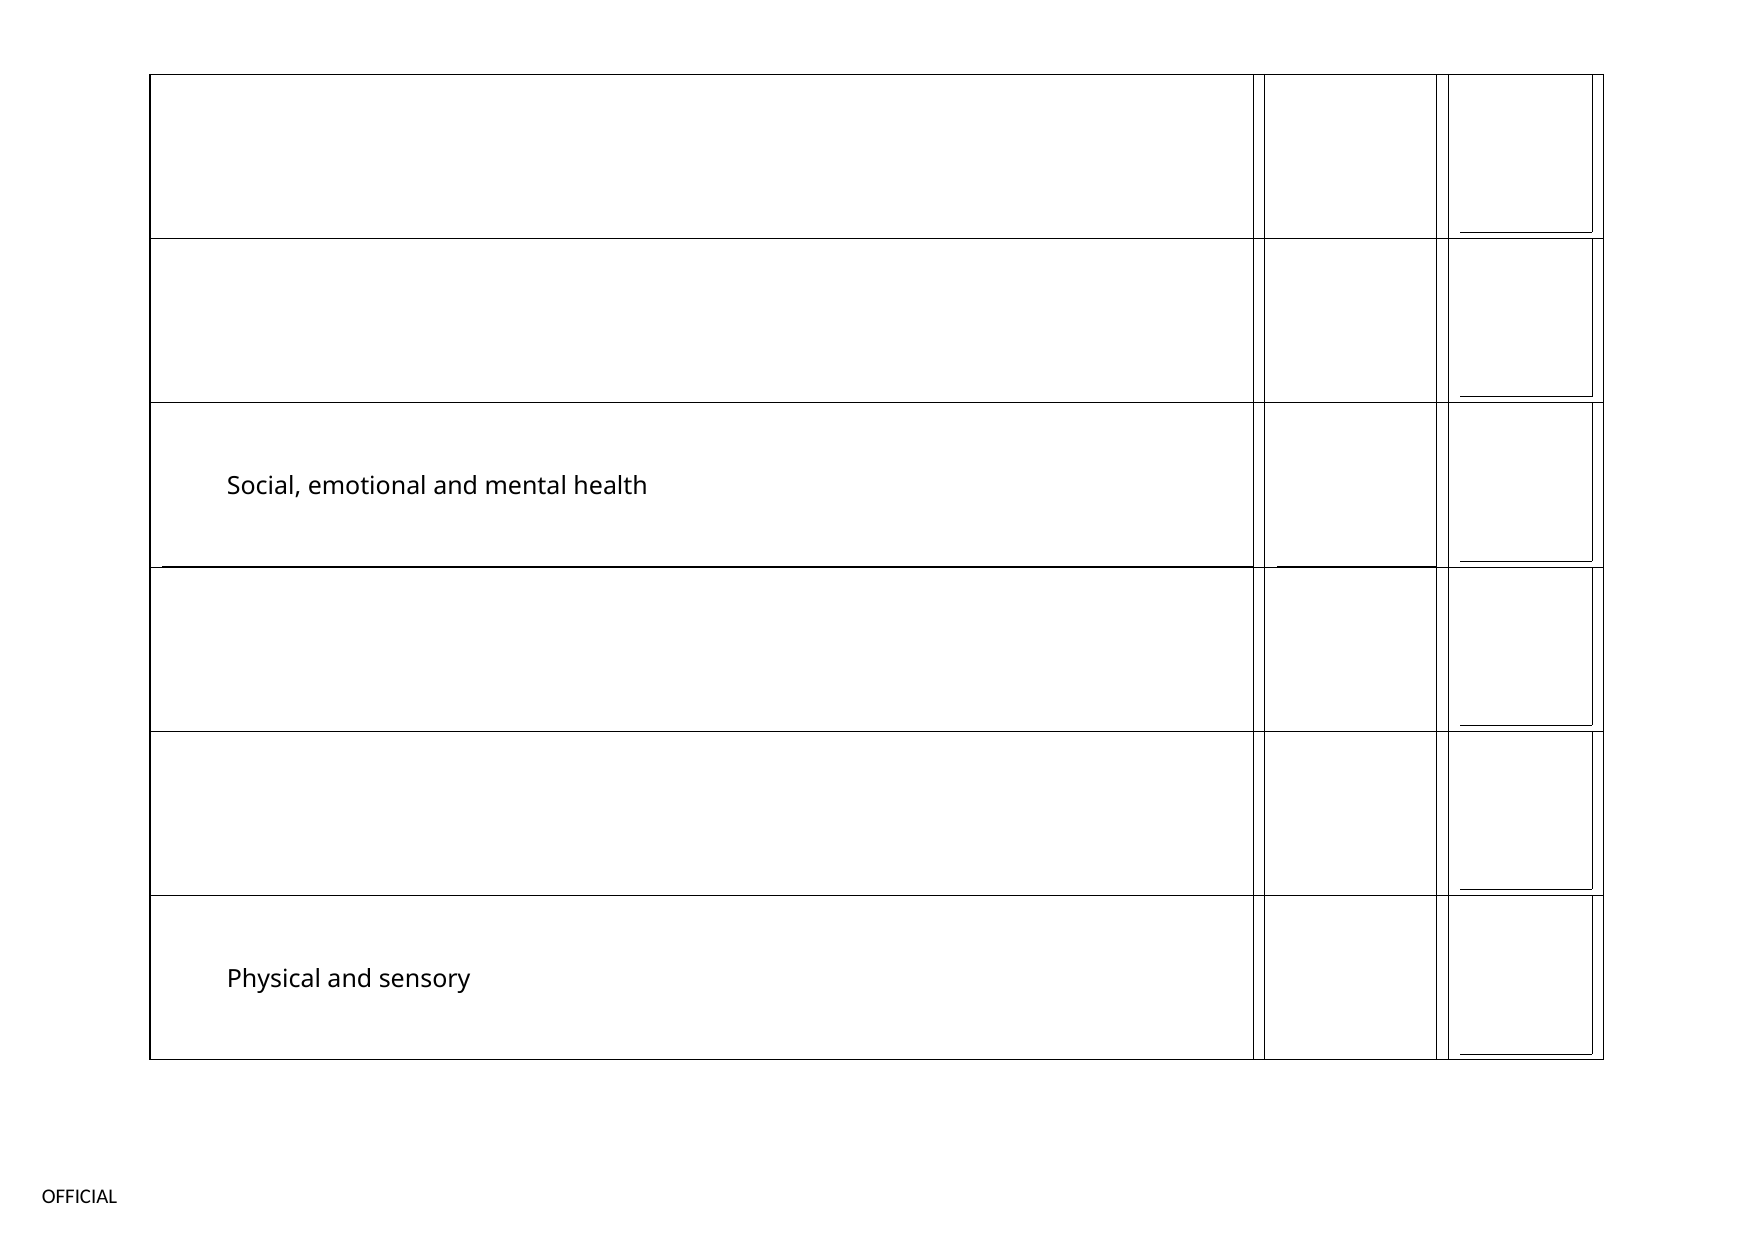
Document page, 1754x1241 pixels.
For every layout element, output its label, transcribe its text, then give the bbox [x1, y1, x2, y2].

table_cell Social, emotional and mental health [151, 403, 1253, 567]
table_cell [1449, 75, 1603, 238]
table_cell [1437, 239, 1448, 402]
table_cell [1437, 568, 1448, 731]
table_cell [1265, 732, 1436, 895]
table_cell Physical and sensory [151, 896, 1253, 1059]
table_cell [1449, 732, 1603, 895]
table_cell [1254, 896, 1264, 1059]
table_cell [151, 75, 1253, 238]
table_cell [1449, 403, 1603, 567]
table_cell [1449, 896, 1603, 1059]
table_cell [1265, 403, 1436, 567]
table_cell [1265, 568, 1436, 731]
table_cell [1254, 732, 1264, 895]
table_cell [151, 732, 1253, 895]
table_cell [1254, 568, 1264, 731]
table_cell [1449, 239, 1603, 402]
table_cell [1265, 896, 1436, 1059]
table_cell [1437, 75, 1448, 238]
table_cell [1437, 732, 1448, 895]
table_cell [1265, 75, 1436, 238]
table_cell [1254, 75, 1264, 238]
table_cell [1254, 403, 1264, 567]
table_cell [1254, 239, 1264, 402]
table_cell [151, 239, 1253, 402]
table_cell [1265, 239, 1436, 402]
table_cell [1437, 896, 1448, 1059]
table_cell [1437, 403, 1448, 567]
table_cell [1449, 568, 1603, 731]
table_cell [151, 568, 1253, 731]
